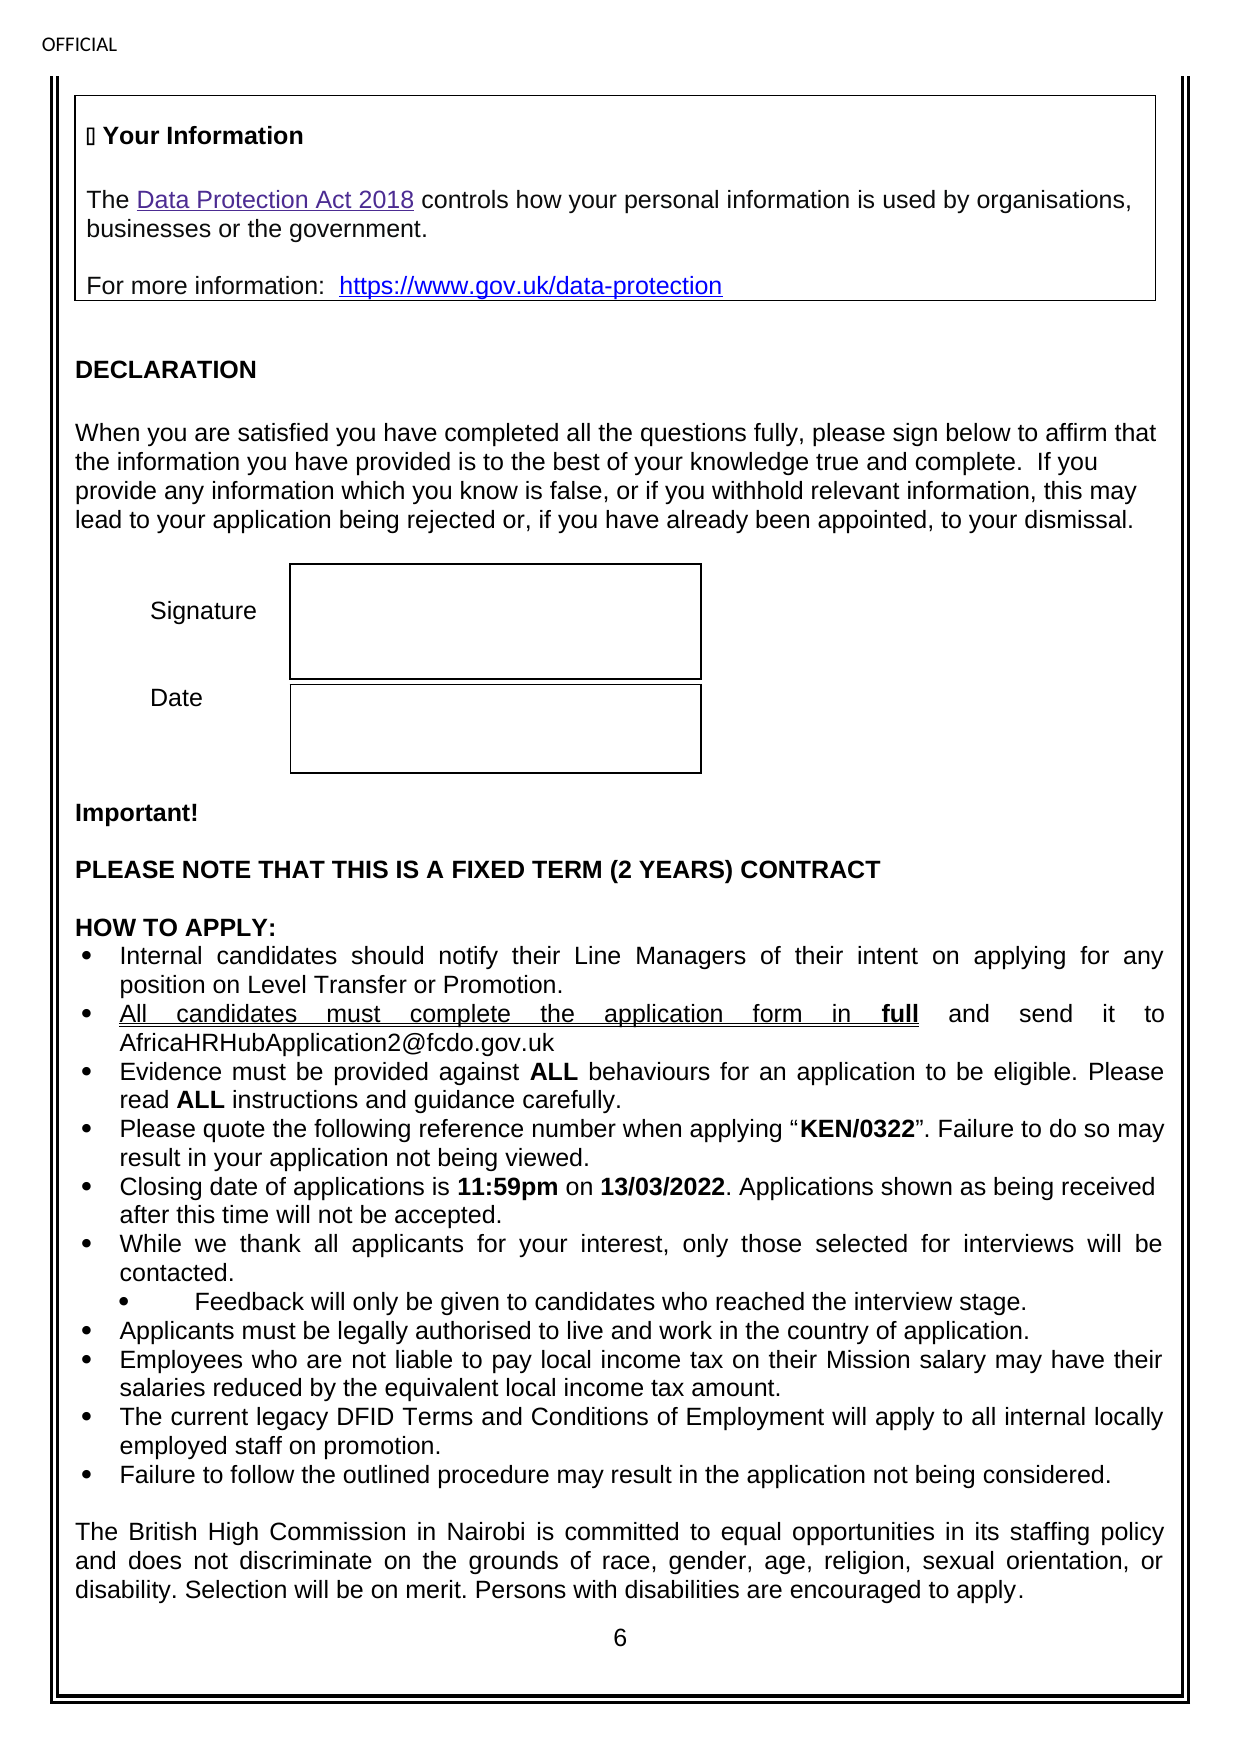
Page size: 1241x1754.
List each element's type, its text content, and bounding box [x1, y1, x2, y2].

list All candidates must complete the application form in full and send it to AfricaHRHubApplication2@fcdo.gov.uk [82, 999, 1165, 1056]
text HOW TO APPLY: [75, 912, 1165, 941]
table_header Ï Your Information The Data Protection Act 2018 controls how your personal information is used by organisations, businesses or the government. For more information: https://www.gov.uk/data-protection [76, 96, 1155, 300]
list Feedback will only be given to candidates who reached the interview stage. [119, 1287, 1165, 1316]
text When you are satisfied you have completed all the questions fully, please sign below to affirm that the information you have provided is to the best of your knowledge true and complete. If you provide any information which you know is false, or if you withhold relevant information, this may lead to your application being rejected or, if you have already been appointed, to your dismissal. [75, 418, 1165, 533]
list Evidence must be provided against ALL behaviours for an application to be eligible. Please read ALL instructions and guidance carefully. [82, 1056, 1165, 1114]
list While we thank all applicants for your interest, only those selected for interviews will be contacted. [82, 1229, 1165, 1287]
list Internal candidates should notify their Line Managers of their intent on applying for any position on Level Transfer or Promotion. [82, 941, 1165, 999]
list Closing date of applications is 11:59pm on 13/03/2022. Applications shown as being received after this time will not be accepted. [82, 1172, 1165, 1229]
list Applicants must be legally authorised to live and work in the country of application. [82, 1316, 1165, 1344]
list The current legacy DFID Terms and Conditions of Employment will apply to all internal locally employed staff on promotion. [82, 1402, 1165, 1460]
text Signature [75, 596, 289, 625]
text PLEASE NOTE THAT THIS IS A FIXED TERM (2 YEARS) CONTRACT [75, 855, 1165, 884]
list Failure to follow the outlined procedure may result in the application not being considered. [82, 1460, 1165, 1489]
text Important! [75, 797, 1165, 826]
text Date [75, 682, 1165, 774]
list Please quote the following reference number when applying “KEN/0322”. Failure to do so may result in your application not being viewed. [82, 1114, 1165, 1172]
subtitle DECLARATION [75, 355, 1165, 383]
text [702, 596, 1165, 625]
text The British High Commission in Nairobi is committed to equal opportunities in its staffing policy and does not discriminate on the grounds of race, gender, age, religion, sexual orientation, or disability. Selection will be on merit. Persons with disabilities are encouraged to apply. [75, 1517, 1165, 1604]
list Employees who are not liable to pay local income tax on their Mission salary may have their salaries reduced by the equivalent local income tax amount. [82, 1344, 1165, 1402]
